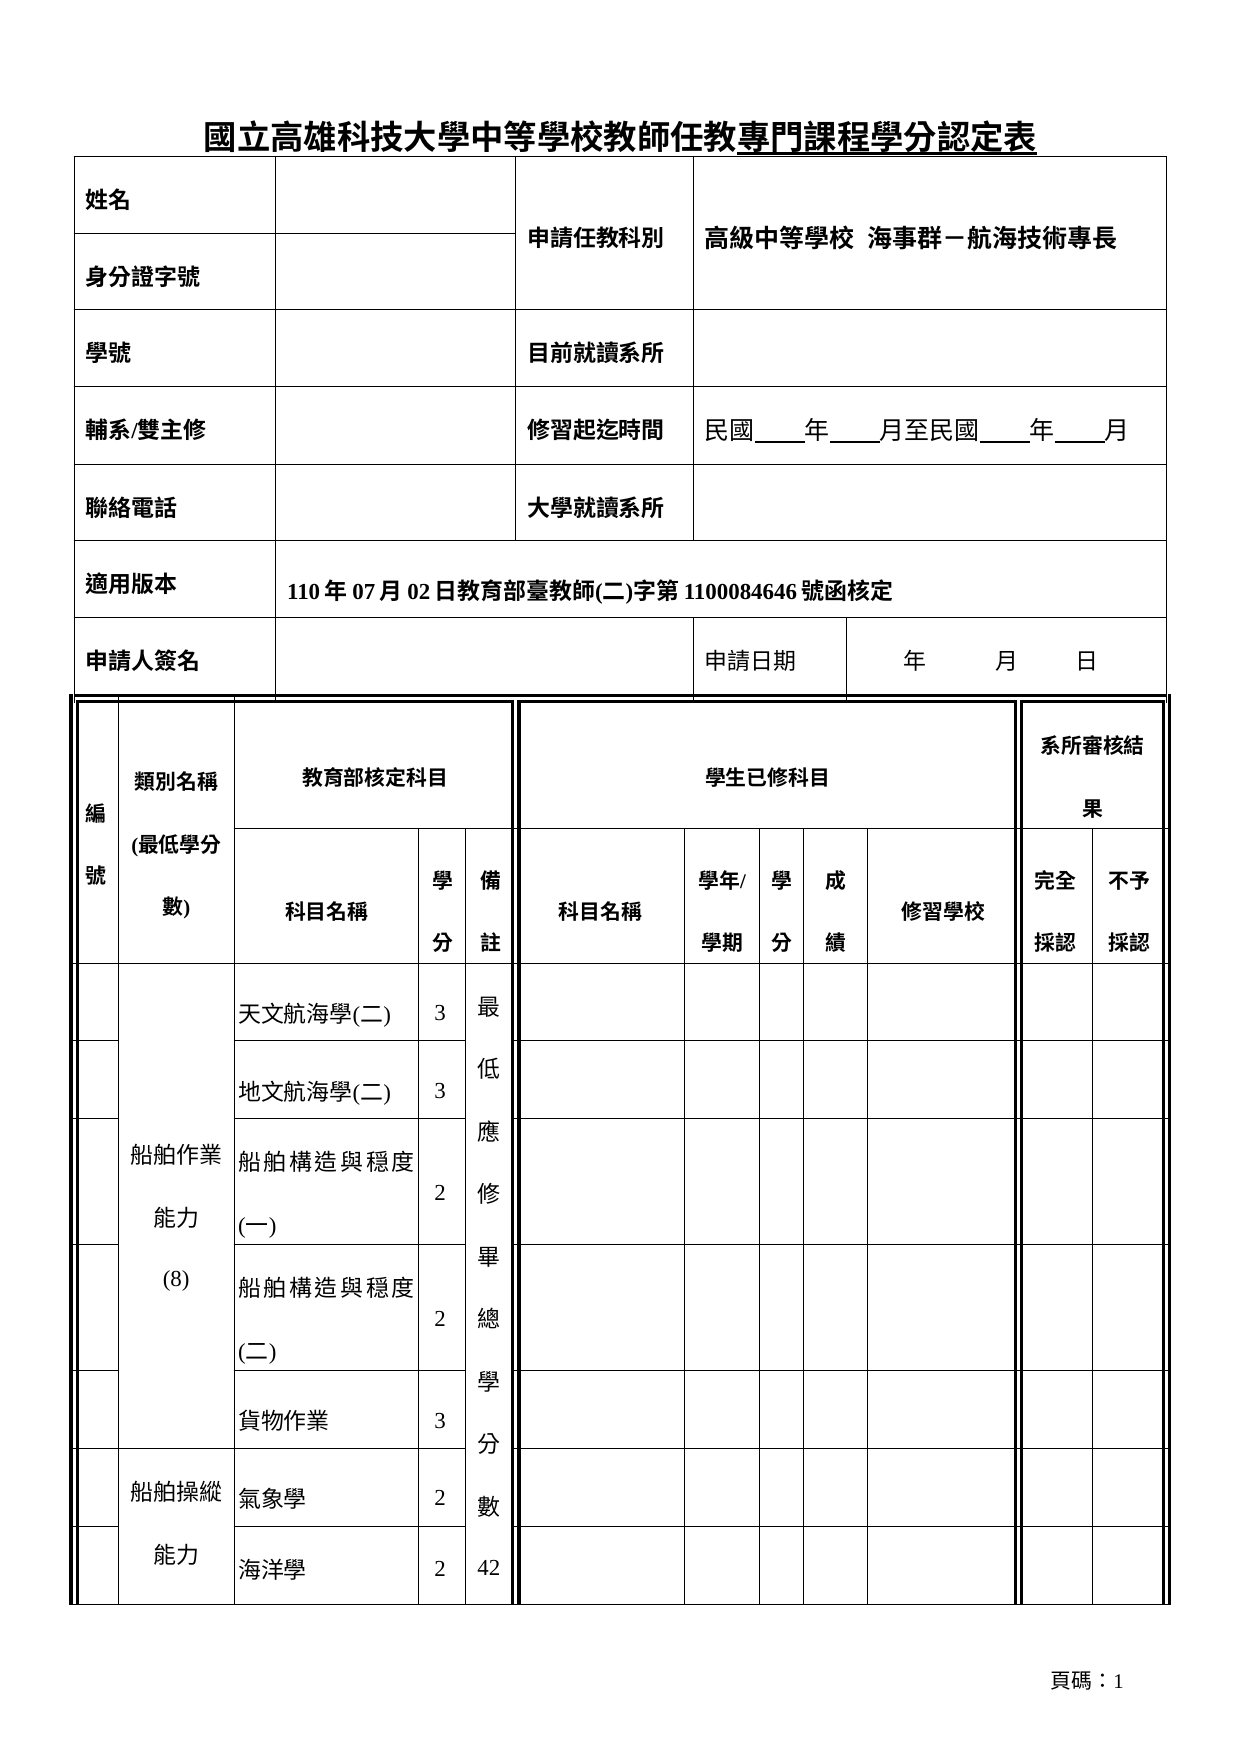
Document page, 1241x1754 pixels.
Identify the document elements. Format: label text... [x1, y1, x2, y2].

table_cell [868, 1245, 1014, 1370]
table_cell [685, 1527, 759, 1603]
table_cell [1023, 1371, 1092, 1448]
table_cell 3 [419, 1371, 465, 1448]
table_cell [79, 1245, 118, 1370]
table_cell 修習起迄時間 [516, 387, 693, 464]
table_cell 學生已修科目 [521, 703, 1014, 828]
table_cell [1093, 1527, 1162, 1603]
table_header 姓名 [75, 157, 275, 232]
table_cell 3 [419, 1041, 465, 1118]
table_cell 2 [419, 1527, 465, 1603]
table_cell 學分 [760, 829, 803, 962]
table_cell 氣象學 [235, 1449, 418, 1526]
table_cell [1093, 1041, 1162, 1118]
table_cell [685, 1041, 759, 1118]
table_cell 適用版本 [75, 541, 275, 617]
table_cell [79, 1371, 118, 1448]
table_cell 船舶作業能力 (8) [119, 964, 234, 1448]
table_cell [804, 1527, 867, 1603]
table_cell [685, 964, 759, 1040]
table_cell [1023, 1449, 1092, 1526]
table_cell [1093, 1449, 1162, 1526]
table_cell 船舶操縱能力 [119, 1449, 234, 1603]
table_cell 2 [419, 1245, 465, 1370]
table_cell [516, 697, 693, 828]
table_cell [79, 964, 118, 1040]
table_cell [760, 1119, 803, 1244]
table_cell 貨物作業 [235, 1371, 418, 1448]
table_cell [868, 1041, 1014, 1118]
table_cell 年 月 日 [847, 618, 1166, 694]
table_cell [276, 465, 515, 540]
table_cell [804, 1371, 867, 1448]
table_cell 學號 [75, 310, 275, 386]
table_cell [1093, 1119, 1162, 1244]
table_cell [685, 1371, 759, 1448]
table_cell [694, 465, 1166, 540]
table_cell 申請人簽名 [75, 618, 275, 694]
table_cell [685, 1119, 759, 1244]
table_cell [276, 618, 693, 694]
table_cell [760, 964, 803, 1040]
table_cell [694, 310, 1166, 386]
table_cell [1093, 1245, 1162, 1370]
table_cell [847, 697, 1019, 828]
table_cell [868, 964, 1014, 1040]
table_cell 科目名稱 [521, 829, 684, 962]
table_cell 備 註 [466, 829, 511, 962]
table_cell 目前就讀系所 [516, 310, 693, 386]
table_cell 類別名稱 (最低學分數) [119, 703, 234, 962]
table_cell [760, 1449, 803, 1526]
table_cell 民國 年 月至民國 年 月 [694, 387, 1166, 464]
table_cell [804, 1449, 867, 1526]
table_cell [79, 1527, 118, 1603]
table_cell [1023, 964, 1092, 1040]
table_cell 船舶構造與穏度(二) [235, 1245, 418, 1370]
table_cell [760, 1041, 803, 1118]
table_cell [760, 1371, 803, 1448]
table_cell [79, 1119, 118, 1244]
table_cell [79, 1449, 118, 1526]
table_cell 完全 採認 [1023, 829, 1092, 962]
table_cell 大學就讀系所 [516, 465, 693, 540]
table_cell 2 [419, 1119, 465, 1244]
table_cell 輔系/雙主修 [75, 387, 275, 464]
table_cell [276, 234, 515, 309]
table_cell [804, 1041, 867, 1118]
table_cell [1023, 1119, 1092, 1244]
table_cell 教育部核定科目 [235, 703, 511, 828]
table_cell 修習學校 [868, 829, 1014, 962]
table_cell 不予 採認 [1093, 829, 1162, 962]
table_cell [1023, 1527, 1092, 1603]
table_cell 聯絡電話 [75, 465, 275, 540]
table_cell 系所審核結果 [1019, 697, 1166, 828]
table_cell 科目名稱 [235, 829, 418, 962]
table_cell 110年07月02日教育部臺教師(二)字第1100084646號函核定 [276, 541, 1166, 617]
table_cell [685, 1245, 759, 1370]
table_cell [521, 1371, 684, 1448]
table_cell 編號 [79, 703, 118, 962]
table_cell [868, 1449, 1014, 1526]
table_cell [521, 964, 684, 1040]
table_cell [521, 1245, 684, 1370]
table_cell 船舶構造與穏度(一) [235, 1119, 418, 1244]
text 國立高雄科技大學中等學校教師任教專門課程學分認定表 [75, 93, 1165, 156]
table_cell 學分 [419, 829, 465, 962]
table_cell 海洋學 [235, 1527, 418, 1603]
table_cell [1093, 964, 1162, 1040]
table_header 高級中等學校 海事群－航海技術專長 [694, 157, 1166, 309]
table_cell [1023, 1041, 1092, 1118]
table_cell 天文航海學(二) [235, 964, 418, 1040]
table_cell 身分證字號 [75, 234, 275, 309]
table_cell 學年/學期 [685, 829, 759, 962]
table_cell [276, 387, 515, 464]
table_cell 申請日期 [694, 618, 846, 694]
table_cell [760, 1527, 803, 1603]
table_cell [804, 1119, 867, 1244]
table_cell [79, 1041, 118, 1118]
table_cell [521, 1449, 684, 1526]
table_cell [1023, 1245, 1092, 1370]
table_cell 教育部核定科目 [276, 697, 516, 828]
table_cell [1093, 1371, 1162, 1448]
table_cell 3 [419, 964, 465, 1040]
table_cell [521, 1119, 684, 1244]
table_header 申請任教科別 [516, 157, 693, 309]
table_cell [760, 1245, 803, 1370]
table_cell [868, 1527, 1014, 1603]
table_cell [685, 1449, 759, 1526]
table_cell 2 [419, 1449, 465, 1526]
table_cell [868, 1119, 1014, 1244]
table_cell [868, 1371, 1014, 1448]
table_cell [276, 310, 515, 386]
table_header [276, 157, 515, 232]
table_cell [804, 1245, 867, 1370]
table_cell [521, 1041, 684, 1118]
table_cell [521, 1527, 684, 1603]
table_cell [804, 964, 867, 1040]
table_cell 最低應修畢總學分數42 [466, 964, 511, 1603]
table_cell 成績 [804, 829, 867, 962]
table_cell 地文航海學(二) [235, 1041, 418, 1118]
